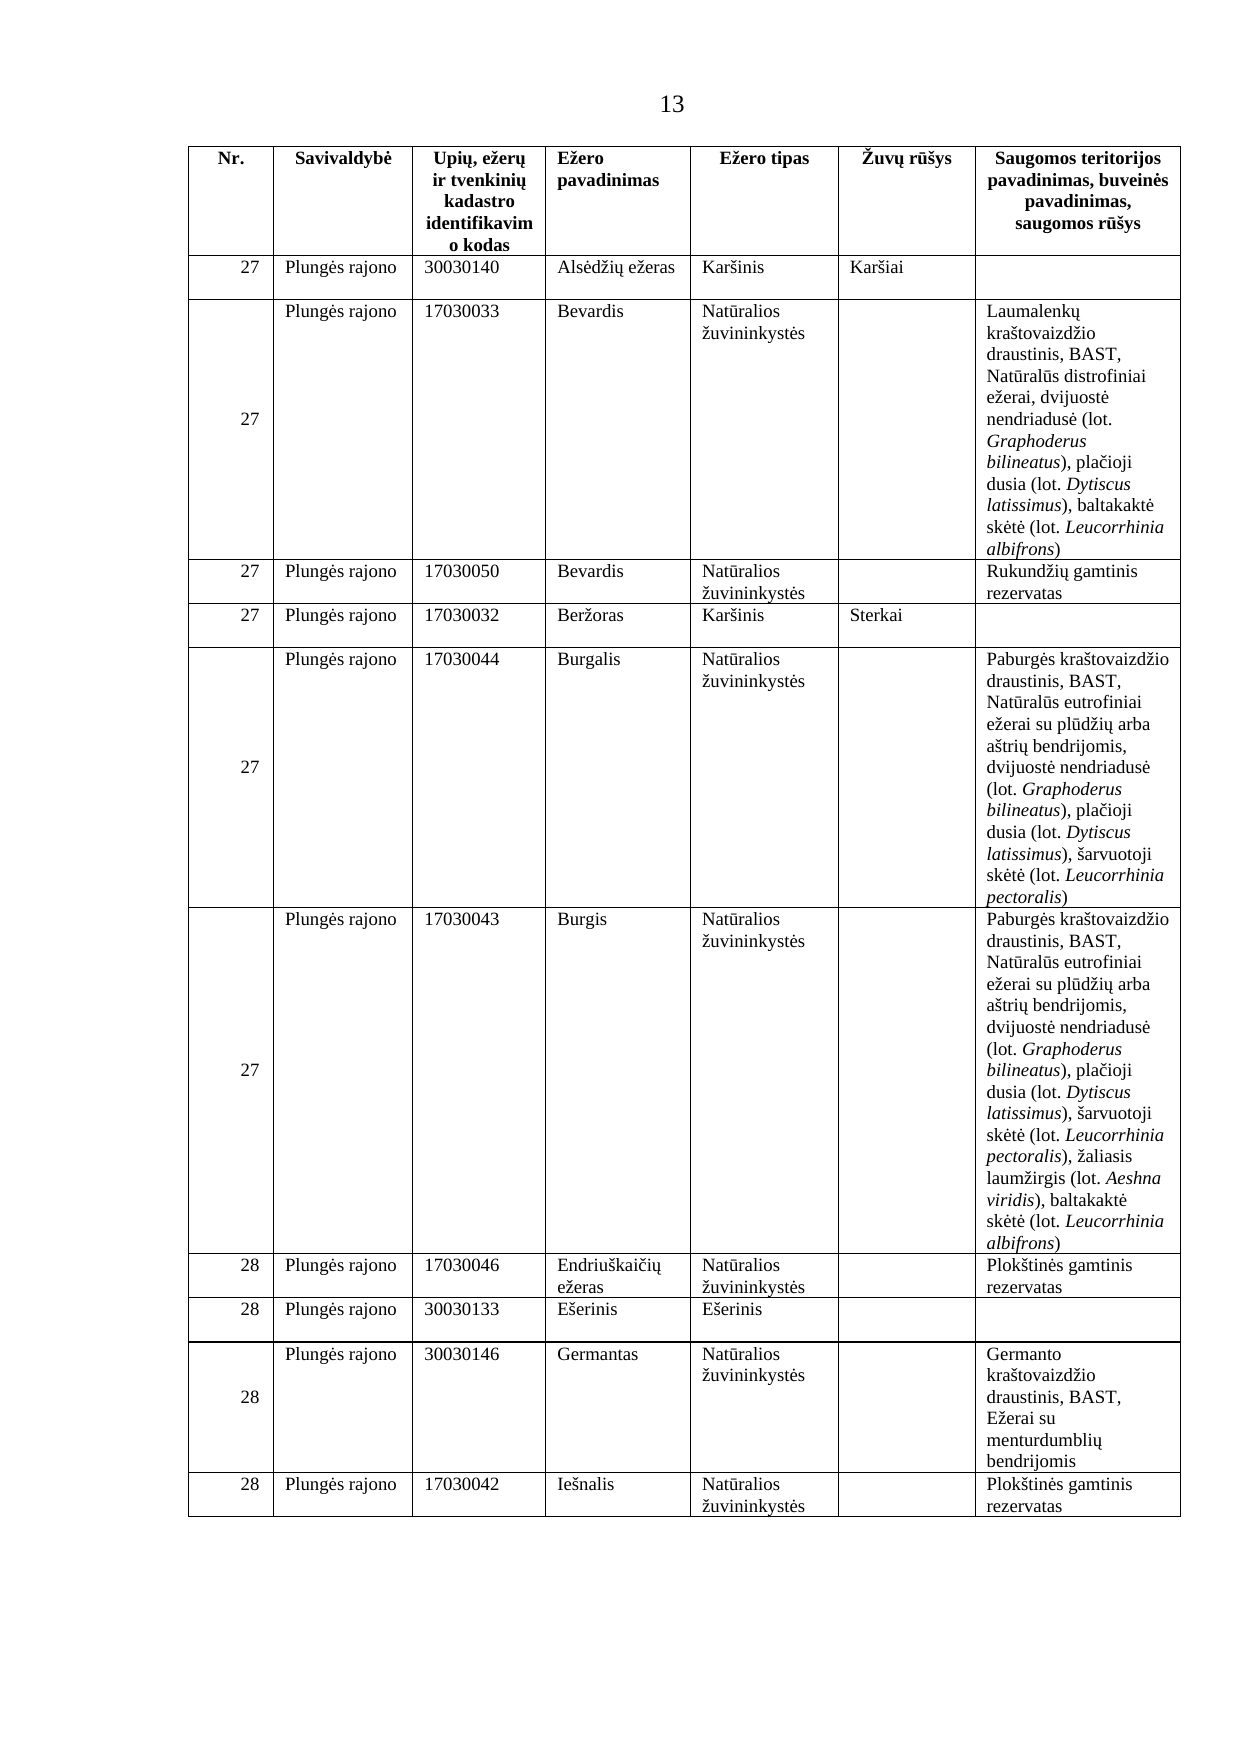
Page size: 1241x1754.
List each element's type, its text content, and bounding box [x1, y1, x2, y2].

table_header Saugomos teritorijos pavadinimas, buveinės pavadinimas, saugomos rūšys [976, 147, 1180, 255]
table_cell Natūralios žuvininkystės [691, 1343, 838, 1472]
table_cell Plungės rajono [274, 1254, 412, 1297]
table_cell Ešerinis [691, 1298, 838, 1341]
table_cell 279. [189, 908, 273, 1253]
table_cell Paburgės kraštovaizdžio draustinis, BAST, Natūralūs eutrofiniai ežerai su plūdžių arba aštrių bendrijomis, dvijuostė nendriadusė (lot. Graphoderus bilineatus), plačioji dusia (lot. Dytiscus latissimus), šarvuotoji skėtė (lot. Leucorrhinia pectoralis) [976, 648, 1180, 907]
table_cell 276. [189, 560, 273, 603]
table_cell 17030050 [413, 560, 545, 603]
table_cell Karšinis [691, 604, 838, 647]
table_cell 17030032 [413, 604, 545, 647]
table_cell 282. [189, 1343, 273, 1472]
table_cell Plungės rajono [274, 1298, 412, 1341]
table_cell Laumalenkų kraštovaizdžio draustinis, BAST, Natūralūs distrofiniai ežerai, dvijuostė nendriadusė (lot. Graphoderus bilineatus), plačioji dusia (lot. Dytiscus latissimus), baltakaktė skėtė (lot. Leucorrhinia albifrons) [976, 300, 1180, 559]
table_cell [976, 1298, 1180, 1341]
table_cell [839, 1343, 975, 1472]
table_cell Plungės rajono [274, 604, 412, 647]
table_cell Plokštinės gamtinis rezervatas [976, 1254, 1180, 1297]
table_cell Germantas [546, 1343, 690, 1472]
table_cell [976, 256, 1180, 299]
table_cell Burgis [546, 908, 690, 1253]
table_cell Rukundžių gamtinis rezervatas [976, 560, 1180, 603]
table_cell Plungės rajono [274, 648, 412, 907]
table_cell Plungės rajono [274, 300, 412, 559]
table_cell Plokštinės gamtinis rezervatas [976, 1473, 1180, 1516]
table_cell 274. [189, 256, 273, 299]
table_header Ežero pavadinimas [546, 147, 690, 255]
table_cell Germanto kraštovaizdžio draustinis, BAST, Ežerai su menturdumblių bendrijomis [976, 1343, 1180, 1472]
table_cell Natūralios žuvininkystės [691, 1254, 838, 1297]
table_header Savivaldybė [274, 147, 412, 255]
table_cell [839, 300, 975, 559]
table_header Žuvų rūšys [839, 147, 975, 255]
table_cell 30030140 [413, 256, 545, 299]
table_cell [976, 604, 1180, 647]
table_header Nr. [189, 147, 273, 255]
table_cell 17030042 [413, 1473, 545, 1516]
table_cell Beržoras [546, 604, 690, 647]
table_cell Iešnalis [546, 1473, 690, 1516]
table_cell Alsėdžių ežeras [546, 256, 690, 299]
table_cell 283. [189, 1473, 273, 1516]
table_cell Plungės rajono [274, 560, 412, 603]
table_header Upių, ežerų ir tvenkinių kadastro identifikavimo kodas [413, 147, 545, 255]
table_cell 17030033 [413, 300, 545, 559]
table_cell 17030046 [413, 1254, 545, 1297]
table_cell [839, 908, 975, 1253]
table_cell Natūralios žuvininkystės [691, 1473, 838, 1516]
table_cell 277. [189, 604, 273, 647]
table_cell [839, 1298, 975, 1341]
table_cell Natūralios žuvininkystės [691, 560, 838, 603]
table_cell 275. [189, 300, 273, 559]
table_cell Ešerinis [546, 1298, 690, 1341]
table_cell Plungės rajono [274, 1473, 412, 1516]
table_cell 278. [189, 648, 273, 907]
table_cell 17030043 [413, 908, 545, 1253]
table_cell Karšinis [691, 256, 838, 299]
table_cell Natūralios žuvininkystės [691, 300, 838, 559]
table_cell Paburgės kraštovaizdžio draustinis, BAST, Natūralūs eutrofiniai ežerai su plūdžių arba aštrių bendrijomis, dvijuostė nendriadusė (lot. Graphoderus bilineatus), plačioji dusia (lot. Dytiscus latissimus), šarvuotoji skėtė (lot. Leucorrhinia pectoralis), žaliasis laumžirgis (lot. Aeshna viridis), baltakaktė skėtė (lot. Leucorrhinia albifrons) [976, 908, 1180, 1253]
table_cell 281. [189, 1298, 273, 1341]
table_cell [839, 1254, 975, 1297]
table_cell 280. [189, 1254, 273, 1297]
table_cell Karšiai [839, 256, 975, 299]
table_cell Sterkai [839, 604, 975, 647]
table_cell [839, 1473, 975, 1516]
table_cell Endriuškaičių ežeras [546, 1254, 690, 1297]
table_header Ežero tipas [691, 147, 838, 255]
table_cell [839, 560, 975, 603]
table_cell Plungės rajono [274, 908, 412, 1253]
table_cell Bevardis [546, 560, 690, 603]
table_cell Natūralios žuvininkystės [691, 648, 838, 907]
table_cell 30030146 [413, 1343, 545, 1472]
table_cell Plungės rajono [274, 256, 412, 299]
table_cell Burgalis [546, 648, 690, 907]
table_cell Natūralios žuvininkystės [691, 908, 838, 1253]
table_cell [839, 648, 975, 907]
table_cell Bevardis [546, 300, 690, 559]
table_cell Plungės rajono [274, 1343, 412, 1472]
table_cell 30030133 [413, 1298, 545, 1341]
table_cell 17030044 [413, 648, 545, 907]
